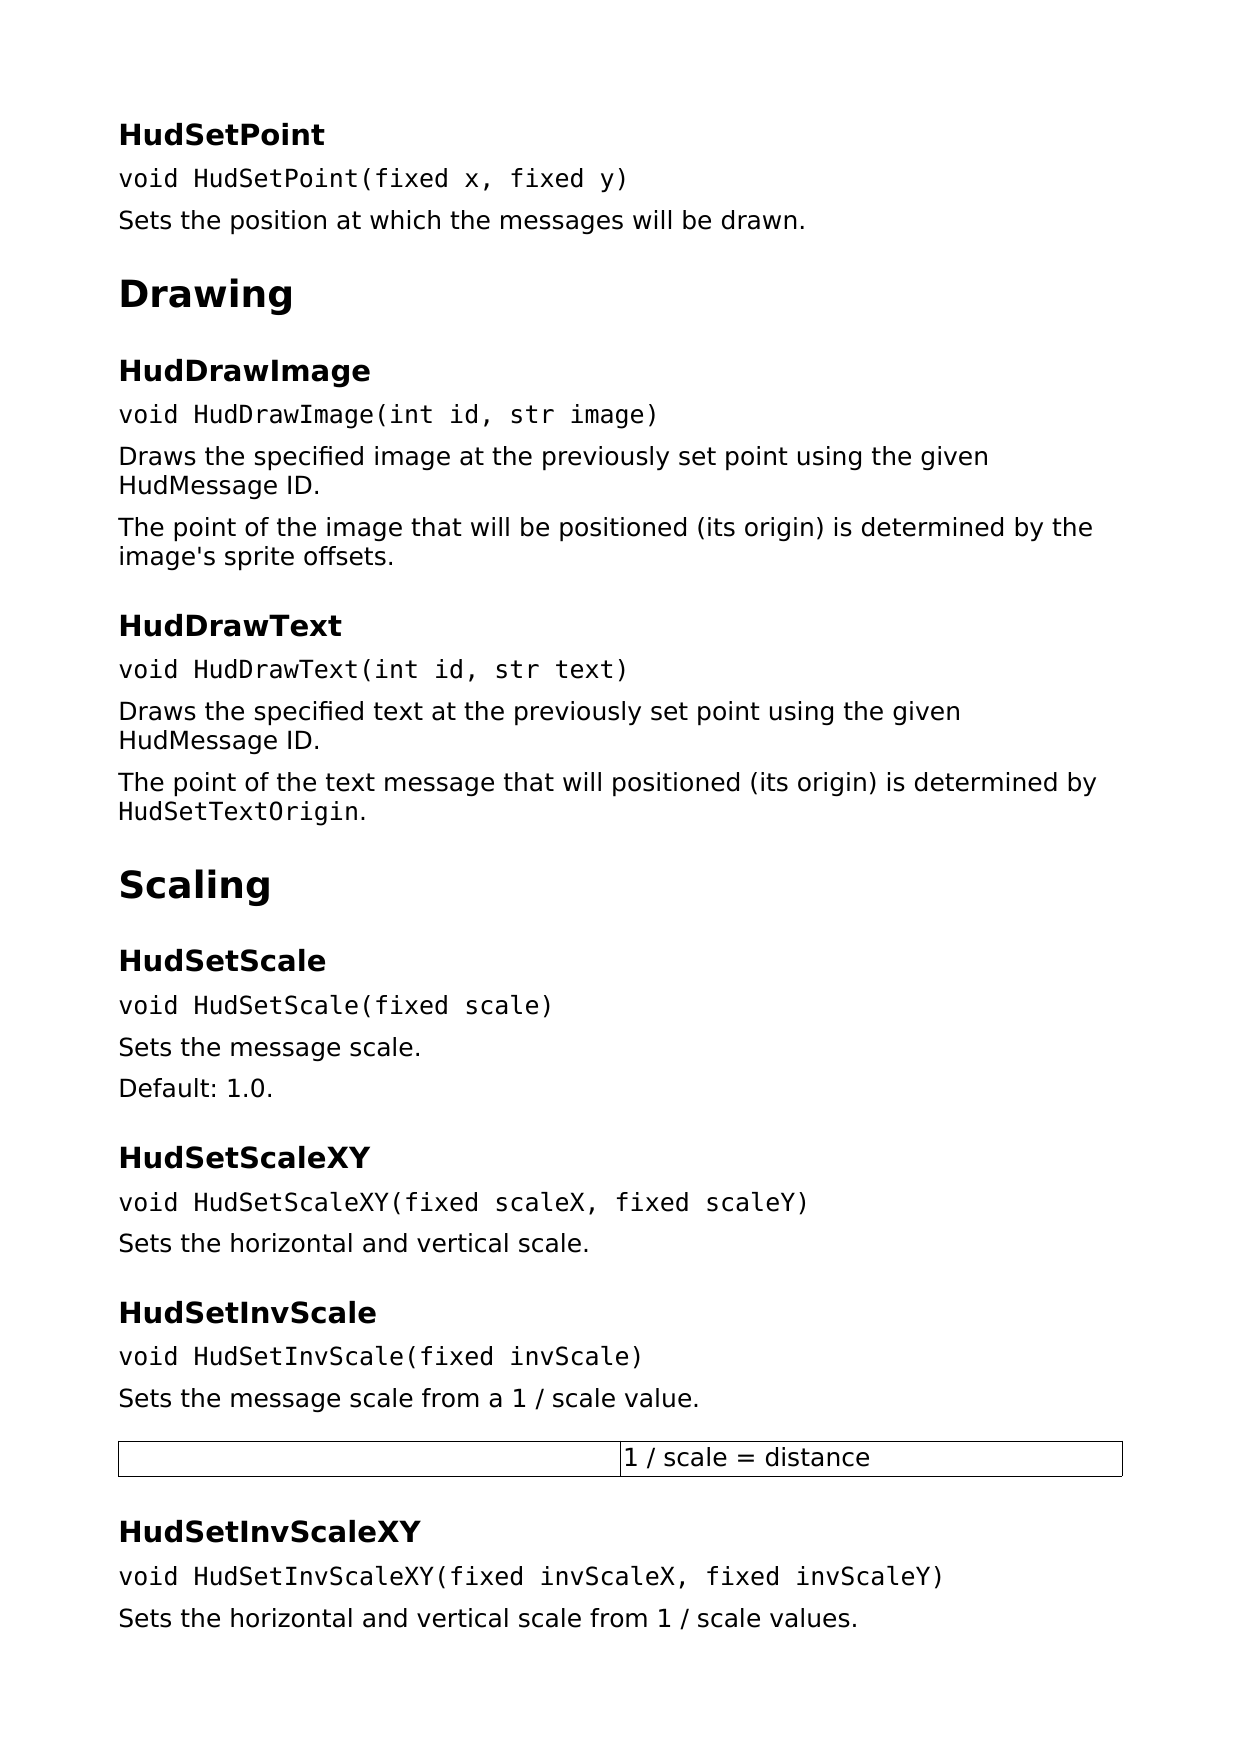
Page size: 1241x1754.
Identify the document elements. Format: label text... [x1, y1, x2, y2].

text void HudSetScale(fixed scale) [118, 991, 1122, 1020]
text void HudSetPoint(fixed x, fixed y) [118, 164, 1122, 194]
text Draws the specified text at the previously set point using the given HudMessage ID. [118, 697, 1122, 755]
text Default: 1.0. [118, 1074, 1122, 1104]
subtitle HudSetScale [118, 945, 1122, 979]
subtitle HudSetInvScaleXY [118, 1516, 1122, 1549]
subtitle Scaling [118, 864, 1122, 907]
text Sets the horizontal and vertical scale from 1 / scale values. [118, 1604, 1122, 1633]
text Sets the horizontal and vertical scale. [118, 1229, 1122, 1258]
text void HudSetScaleXY(fixed scaleX, fixed scaleY) [118, 1188, 1122, 1217]
subtitle Drawing [118, 273, 1122, 317]
table_header 1 / scale = distance [621, 1442, 1122, 1476]
text Sets the message scale from a 1 / scale value. [118, 1384, 1122, 1413]
text void HudSetInvScale(fixed invScale) [118, 1342, 1122, 1372]
text The point of the text message that will positioned (its origin) is determined by HudSetTextOrigin. [118, 768, 1122, 826]
subtitle HudDrawImage [118, 354, 1122, 388]
subtitle HudSetInvScale [118, 1296, 1122, 1330]
table_header [119, 1442, 620, 1476]
subtitle HudSetPoint [118, 118, 1122, 152]
text void HudDrawText(int id, str text) [118, 655, 1122, 684]
subtitle HudSetScaleXY [118, 1141, 1122, 1175]
text void HudSetInvScaleXY(fixed invScaleX, fixed invScaleY) [118, 1562, 1122, 1591]
text The point of the image that will be positioned (its origin) is determined by the image's sprite offsets. [118, 513, 1122, 571]
text void HudDrawImage(int id, str image) [118, 401, 1122, 430]
text Sets the message scale. [118, 1033, 1122, 1062]
text Sets the position at which the messages will be drawn. [118, 206, 1122, 235]
text Draws the specified image at the previously set point using the given HudMessage ID. [118, 442, 1122, 501]
subtitle HudDrawText [118, 609, 1122, 643]
